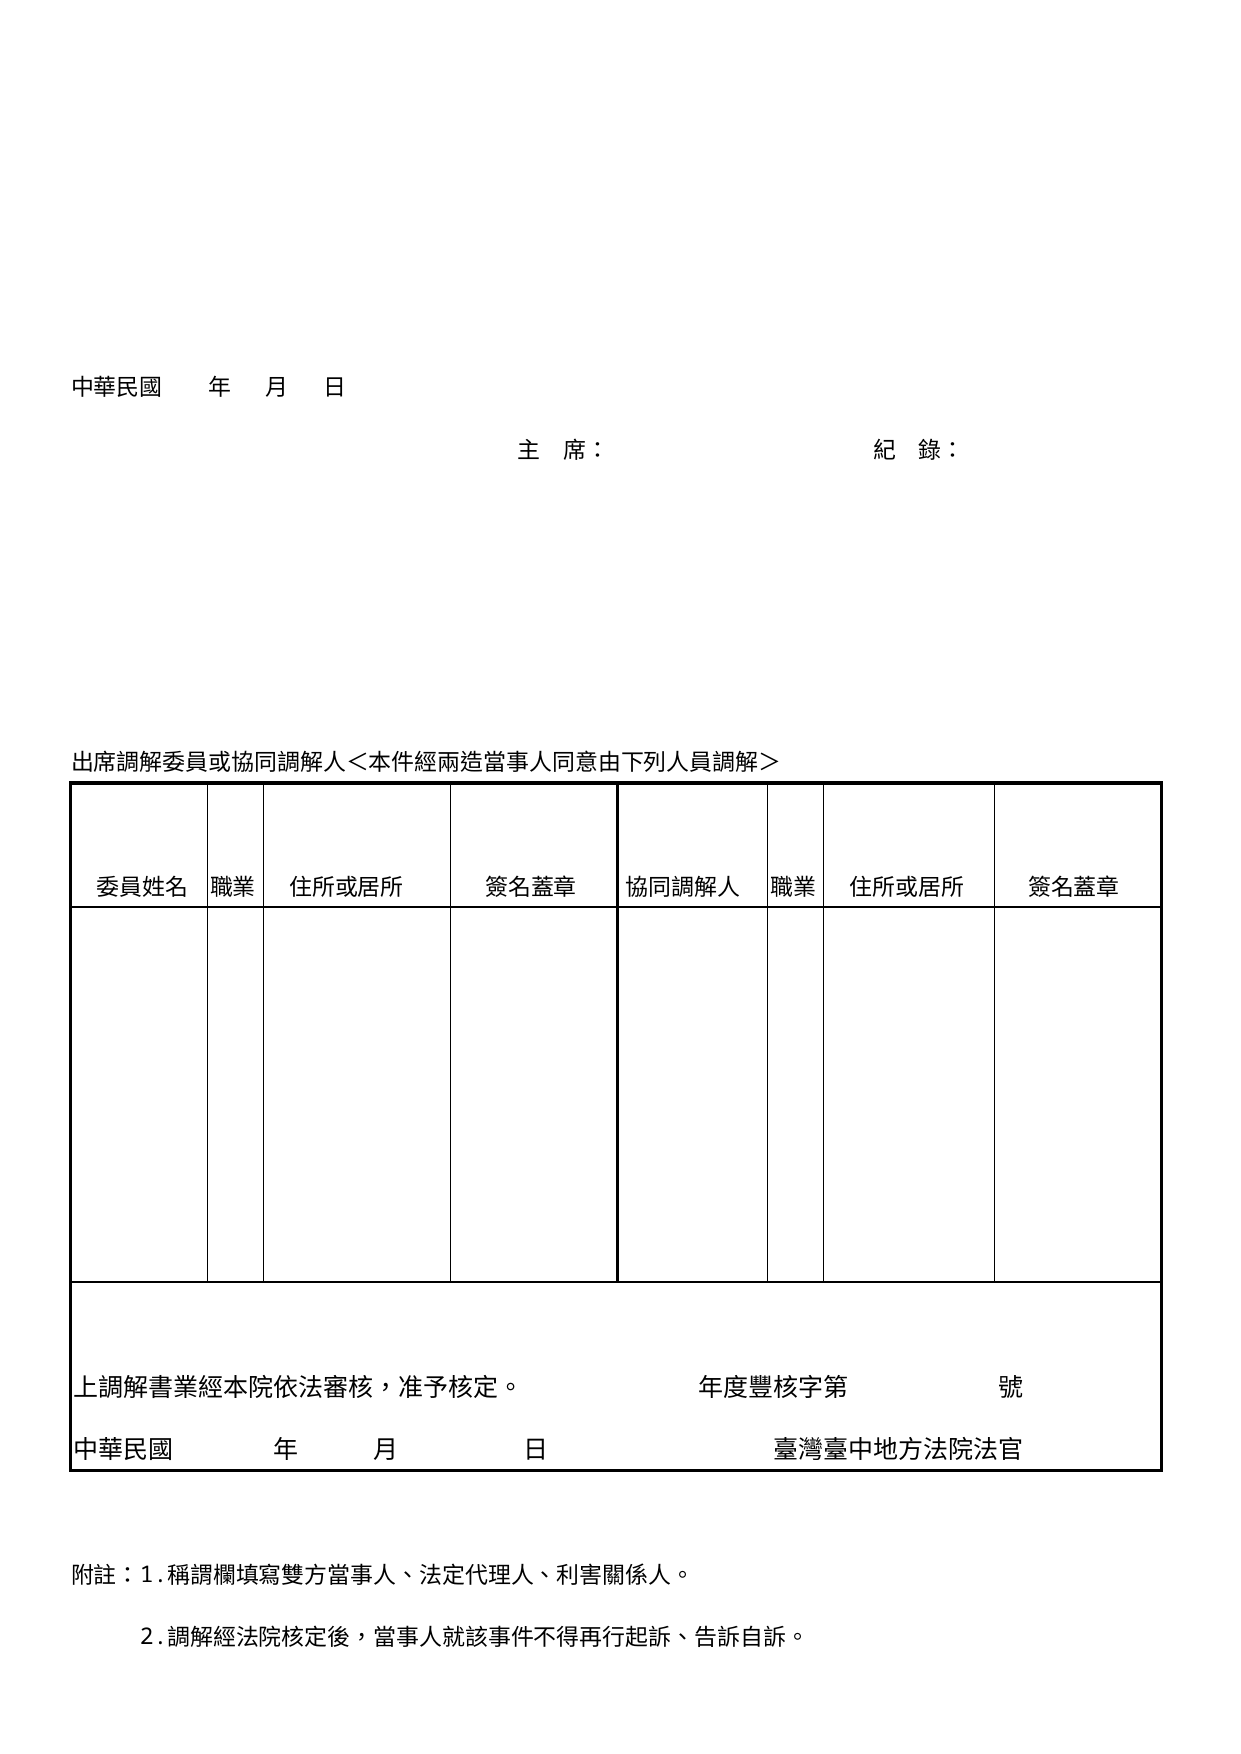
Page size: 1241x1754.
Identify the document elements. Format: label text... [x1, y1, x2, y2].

table_header 簽名蓋章 [451, 785, 616, 906]
text 附註：1.稱謂欄填寫雙方當事人、法定代理人、利害關係人。 [71, 1531, 1169, 1594]
table_cell [768, 908, 823, 1281]
text 2.調解經法院核定後，當事人就該事件不得再行起訴、告訴自訴。 [71, 1594, 1169, 1656]
table_cell [451, 908, 616, 1281]
table_header 委員姓名 [72, 785, 207, 906]
text 主 席： 紀 錄： [71, 406, 1169, 469]
text 出席調解委員或協同調解人＜本件經兩造當事人同意由下列人員調解＞ [71, 719, 1169, 781]
table_header 簽名蓋章 [995, 785, 1160, 906]
table_cell [619, 908, 767, 1281]
table_header 住所或居所 [264, 785, 450, 906]
text 中華民國 年 月 日 [71, 344, 1169, 406]
table_cell [995, 908, 1160, 1281]
table_cell [264, 908, 450, 1281]
table_header 職業 [768, 785, 823, 906]
table_cell [208, 908, 263, 1281]
table_header 職業 [208, 785, 263, 906]
table_cell 上調解書業經本院依法審核，准予核定。 年度豐核字第 號 中華民國 年 月 日 臺灣臺中地方法院法官 [72, 1283, 1160, 1469]
table_header 住所或居所 [824, 785, 994, 906]
table_header 協同調解人 [619, 785, 767, 906]
table_cell [72, 908, 207, 1281]
table_cell [824, 908, 994, 1281]
